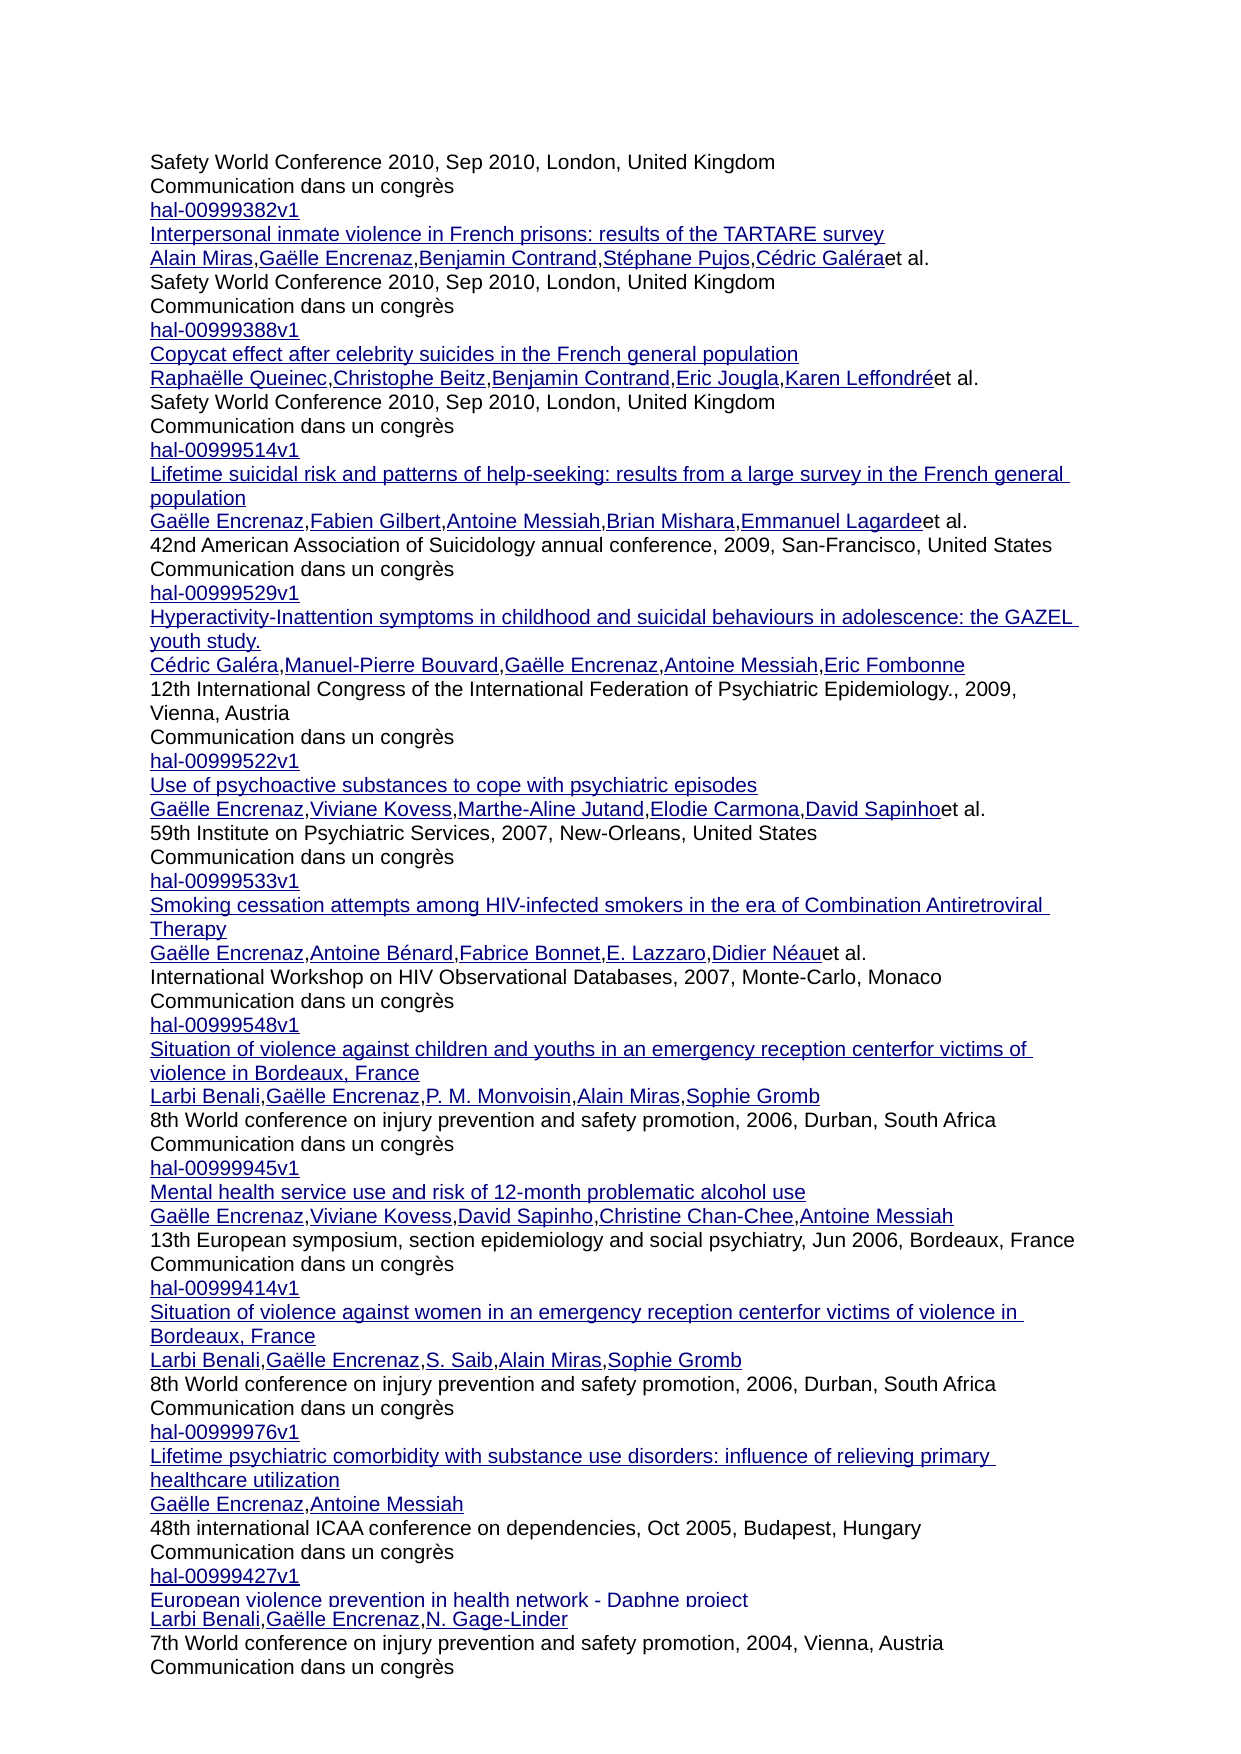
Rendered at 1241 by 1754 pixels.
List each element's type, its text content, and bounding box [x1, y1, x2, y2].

table_cell Safety World Conference 2010, Sep 2010, London, United Kingdom Communication dans un congrès hal-00999382v1 [150, 150, 1090, 222]
table_cell Mental health service use and risk of 12-month problematic alcohol use Gaëlle Encrenaz,Viviane Kovess,David Sapinho,Christine Chan-Chee,Antoine Messiah 13th European symposium, section epidemiology and social psychiatry, Jun 2006, Bordeaux, France Communication dans un congrès hal-00999414v1 [150, 1180, 1090, 1300]
table_cell Copycat effect after celebrity suicides in the French general population Raphaëlle Queinec,Christophe Beitz,Benjamin Contrand,Eric Jougla,Karen Leffondréet al. Safety World Conference 2010, Sep 2010, London, United Kingdom Communication dans un congrès hal-00999514v1 [150, 342, 1090, 461]
table_cell Lifetime psychiatric comorbidity with substance use disorders: influence of relieving primary healthcare utilization Gaëlle Encrenaz,Antoine Messiah 48th international ICAA conference on dependencies, Oct 2005, Budapest, Hungary Communication dans un congrès hal-00999427v1 [150, 1444, 1090, 1587]
table_cell Situation of violence against children and youths in an emergency reception centerfor victims of violence in Bordeaux, France Larbi Benali,Gaëlle Encrenaz,P. M. Monvoisin,Alain Miras,Sophie Gromb 8th World conference on injury prevention and safety promotion, 2006, Durban, South Africa Communication dans un congrès hal-00999945v1 [150, 1036, 1090, 1180]
table_cell Situation of violence against women in an emergency reception centerfor victims of violence in Bordeaux, France Larbi Benali,Gaëlle Encrenaz,S. Saib,Alain Miras,Sophie Gromb 8th World conference on injury prevention and safety promotion, 2006, Durban, South Africa Communication dans un congrès hal-00999976v1 [150, 1300, 1090, 1444]
table_cell European violence prevention in health network - Daphne project Larbi Benali,Gaëlle Encrenaz,N. Gage-Linder 7th World conference on injury prevention and safety promotion, 2004, Vienna, Austria Communication dans un congrès [150, 1588, 1090, 1679]
table_cell Lifetime suicidal risk and patterns of help-seeking: results from a large survey in the French general population Gaëlle Encrenaz,Fabien Gilbert,Antoine Messiah,Brian Mishara,Emmanuel Lagardeet al. 42nd American Association of Suicidology annual conference, 2009, San-Francisco, United States Communication dans un congrès hal-00999529v1 [150, 461, 1090, 605]
table_cell Smoking cessation attempts among HIV-infected smokers in the era of Combination Antiretroviral Therapy Gaëlle Encrenaz,Antoine Bénard,Fabrice Bonnet,E. Lazzaro,Didier Néauet al. International Workshop on HIV Observational Databases, 2007, Monte-Carlo, Monaco Communication dans un congrès hal-00999548v1 [150, 893, 1090, 1036]
table_cell Use of psychoactive substances to cope with psychiatric episodes Gaëlle Encrenaz,Viviane Kovess,Marthe-Aline Jutand,Elodie Carmona,David Sapinhoet al. 59th Institute on Psychiatric Services, 2007, New-Orleans, United States Communication dans un congrès hal-00999533v1 [150, 773, 1090, 893]
table_cell Interpersonal inmate violence in French prisons: results of the TARTARE survey Alain Miras,Gaëlle Encrenaz,Benjamin Contrand,Stéphane Pujos,Cédric Galéraet al. Safety World Conference 2010, Sep 2010, London, United Kingdom Communication dans un congrès hal-00999388v1 [150, 222, 1090, 342]
table_cell Hyperactivity-Inattention symptoms in childhood and suicidal behaviours in adolescence: the GAZEL youth study. Cédric Galéra,Manuel-Pierre Bouvard,Gaëlle Encrenaz,Antoine Messiah,Eric Fombonne 12th International Congress of the International Federation of Psychiatric Epidemiology., 2009, Vienna, Austria Communication dans un congrès hal-00999522v1 [150, 605, 1090, 773]
